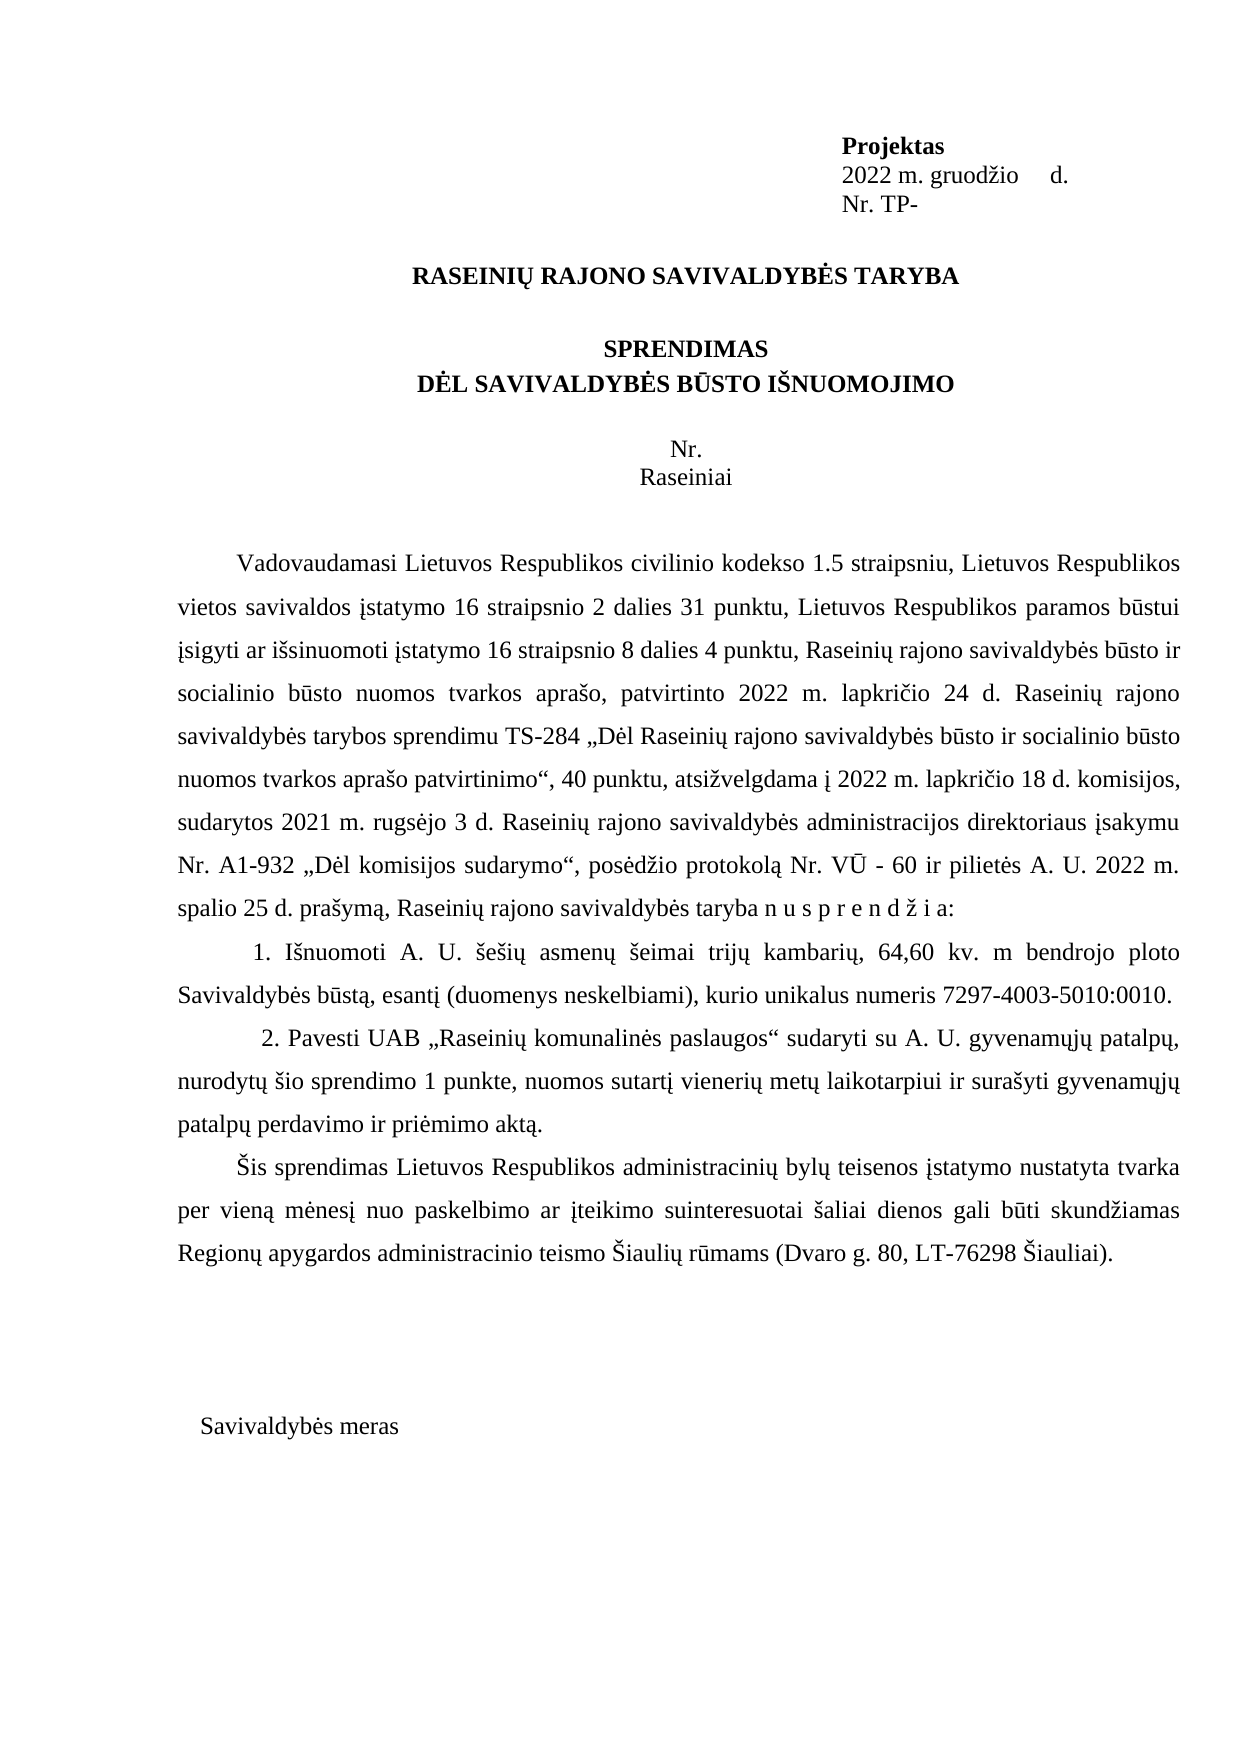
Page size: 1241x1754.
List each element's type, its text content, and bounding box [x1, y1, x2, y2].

text Projektas [842, 131, 1181, 160]
table_header [824, 1411, 1192, 1446]
text 2022 m. gruodžio d. [842, 160, 1181, 189]
text 1. Išnuomoti A. U. šešių asmenų šeimai trijų kambarių, 64,60 kv. m bendrojo ploto Savivaldybės būstą, esantį (duomenys neskelbiami), kurio unikalus numeris 7297-4003-5010:0010. [177, 937, 1181, 1008]
text 2. Pavesti UAB „Raseinių komunalinės paslaugos“ sudaryti su A. U. gyvenamųjų patalpų, nurodytų šio sprendimo 1 punkte, nuomos sutartį vienerių metų laikotarpiui ir surašyti gyvenamųjų patalpų perdavimo ir priėmimo aktą. [177, 1023, 1181, 1138]
table_header [573, 1411, 823, 1446]
table_header Nr. TP- [177, 189, 1194, 261]
text Vadovaudamasi Lietuvos Respublikos civilinio kodekso 1.5 straipsniu, Lietuvos Respublikos vietos savivaldos įstatymo 16 straipsnio 2 dalies 31 punktu, Lietuvos Respublikos paramos būstui įsigyti ar išsinuomoti įstatymo 16 straipsnio 8 dalies 4 punktu, Raseinių rajono savivaldybės būsto ir socialinio būsto nuomos tvarkos aprašo, patvirtinto 2022 m. lapkričio 24 d. Raseinių rajono savivaldybės tarybos sprendimu TS-284 „Dėl Raseinių rajono savivaldybės būsto ir socialinio būsto nuomos tvarkos aprašo patvirtinimo“, 40 punktu, atsižvelgdama į 2022 m. lapkričio 18 d. komisijos, sudarytos 2021 m. rugsėjo 3 d. Raseinių rajono savivaldybės administracijos direktoriaus įsakymu Nr. A1-932 „Dėl komisijos sudarymo“, posėdžio protokolą Nr. VŪ - 60 ir pilietės A. U. 2022 m. spalio 25 d. prašymą, Raseinių rajono savivaldybės taryba n u s p r e n d ž i a: [177, 548, 1181, 922]
table_cell DĖL SAVIVALDYBĖS BŪSTO IŠNUOMOJIMO [177, 370, 1194, 405]
table_cell SPRENDIMAS [177, 334, 1194, 369]
text Šis sprendimas Lietuvos Respublikos administracinių bylų teisenos įstatymo nustatyta tvarka per vieną mėnesį nuo paskelbimo ar įteikimo suinteresuotai šaliai dienos gali būti skundžiamas Regionų apygardos administracinio teismo Šiaulių rūmams (Dvaro g. 80, LT-76298 Šiauliai). [177, 1152, 1181, 1267]
table_header Savivaldybės meras [189, 1411, 572, 1446]
table_cell RASEINIŲ RAJONO SAVIVALDYBĖS TARYBA [177, 261, 1194, 334]
table_cell Nr. Raseiniai [177, 405, 1194, 505]
